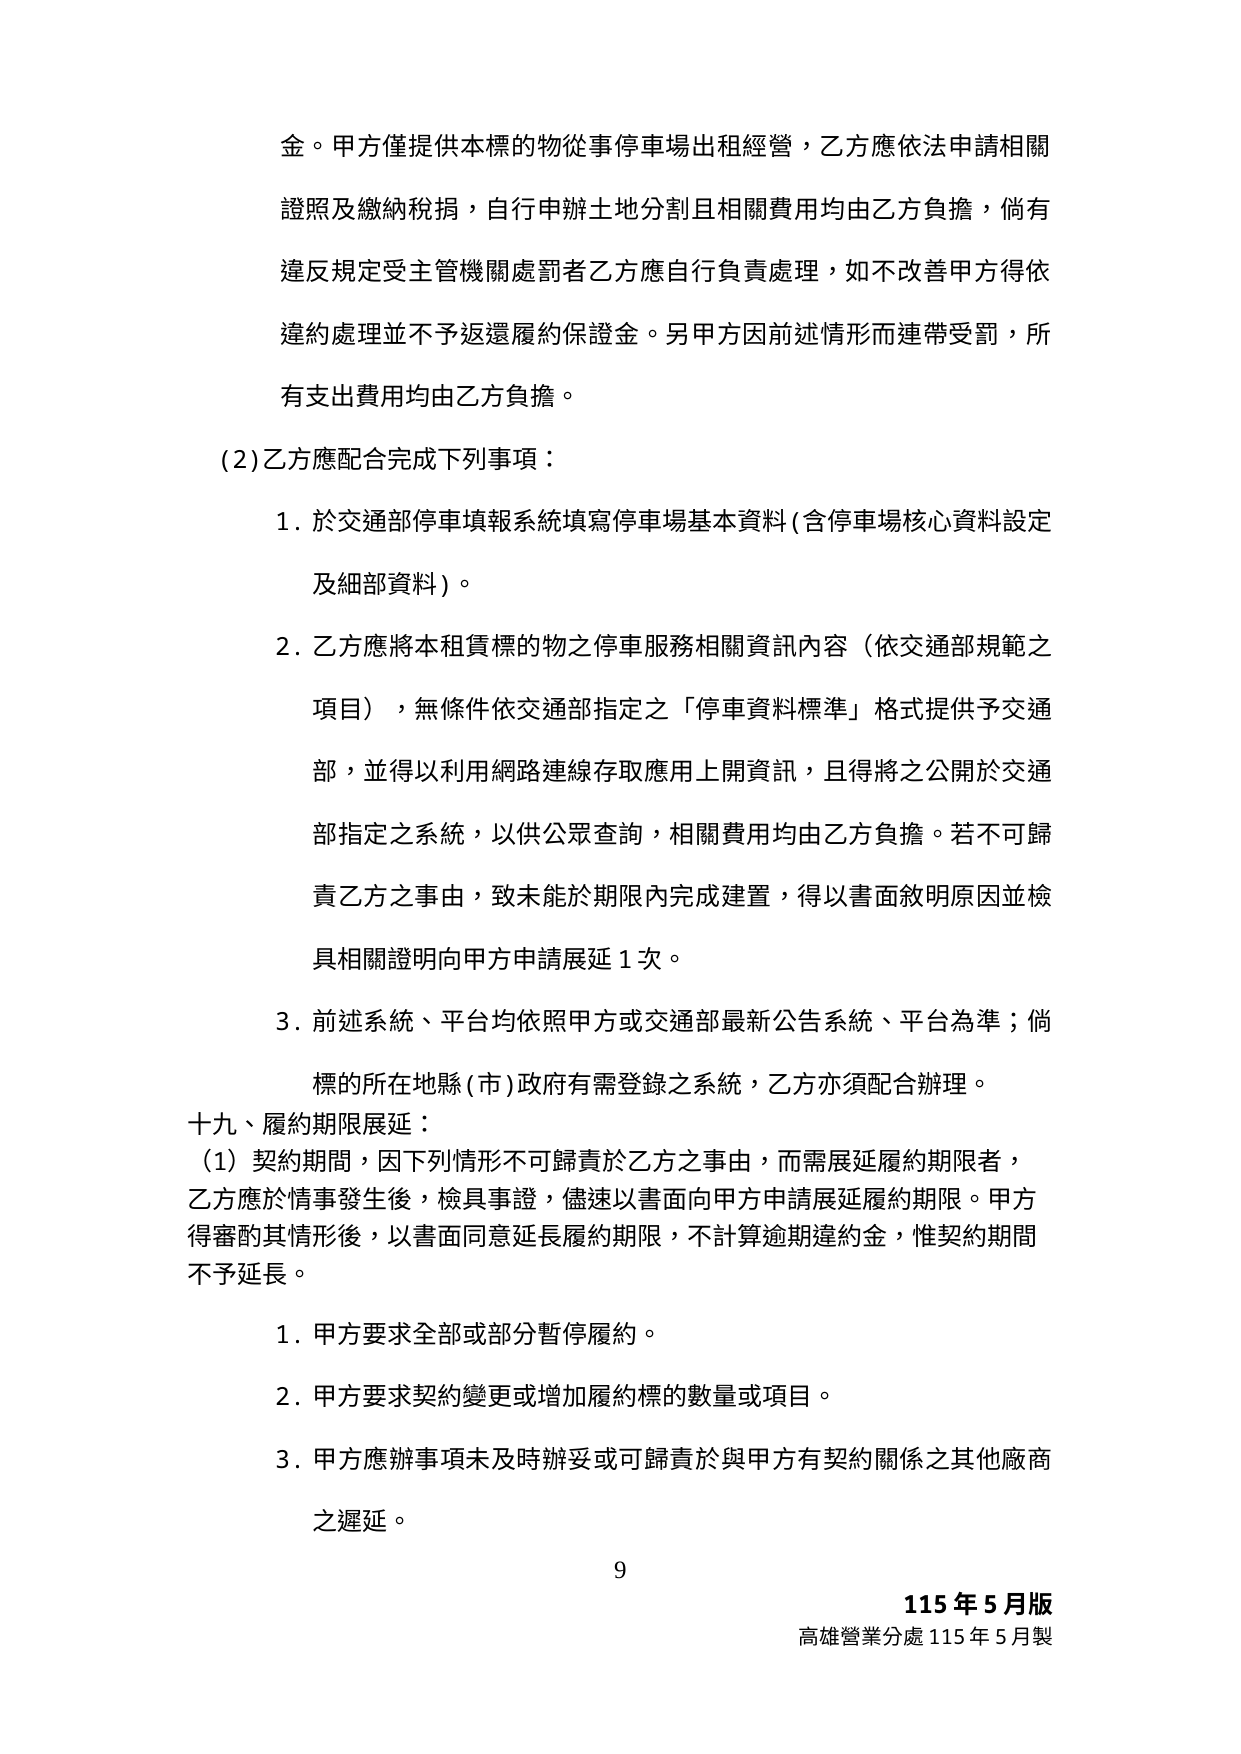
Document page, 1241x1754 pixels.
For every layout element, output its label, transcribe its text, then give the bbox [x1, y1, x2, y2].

list 契約期間，因下列情形不可歸責於乙方之事由，而需展延履約期限者，乙方應於情事發生後，檢具事證，儘速以書面向甲方申請展延履約期限。甲方得審酌其情形後，以書面同意延長履約期限，不計算逾期違約金，惟契約期間不予延長。 [187, 1141, 1047, 1291]
list 前述系統、平台均依照甲方或交通部最新公告系統、平台為準；倘標的所在地縣(市)政府有需登錄之系統，乙方亦須配合辦理。 [275, 978, 1053, 1103]
list 於交通部停車填報系統填寫停車場基本資料(含停車場核心資料設定及細部資料)。 [275, 478, 1053, 603]
list 甲方應辦事項未及時辦妥或可歸責於與甲方有契約關係之其他廠商之遲延。 [275, 1416, 1053, 1541]
list 乙方應將本租賃標的物之停車服務相關資訊內容（依交通部規範之項目），無條件依交通部指定之「停車資料標準」格式提供予交通部，並得以利用網路連線存取應用上開資訊，且得將之公開於交通部指定之系統，以供公眾查詢，相關費用均由乙方負擔。若不可歸責乙方之事由，致未能於期限內完成建置，得以書面敘明原因並檢具相關證明向甲方申請展延1次。 [275, 603, 1053, 978]
text 十九、履約期限展延： [187, 1103, 1053, 1141]
list 乙方應於適當之顯眼處公告營業時間、收費標準，除不可抗力之情事外，應全年對外開放營業。若有特別情事發生無法營業時，乙方應先通知甲方同意後始得暫停營業並依限復業。如未獲同意自行暫停營業1個月達2次以上（含2次），未依限復業；或在契約期間內暫停營業次數累計達3次以上（含3次），甲方得終止契約並不予返還履約保證金。甲方僅提供本標的物從事停車場出租經營，乙方應依法申請相關證照及繳納稅捐，自行申辦土地分割且相關費用均由乙方負擔，倘有違反規定受主管機關處罰者乙方應自行負責處理，如不改善甲方得依違約處理並不予返還履約保證金。另甲方因前述情形而連帶受罰，所有支出費用均由乙方負擔。 [217, 103, 1053, 416]
list 乙方應配合完成下列事項： [217, 416, 1053, 478]
list 甲方要求契約變更或增加履約標的數量或項目。 [275, 1353, 1053, 1416]
list 甲方要求全部或部分暫停履約。 [275, 1291, 1053, 1353]
